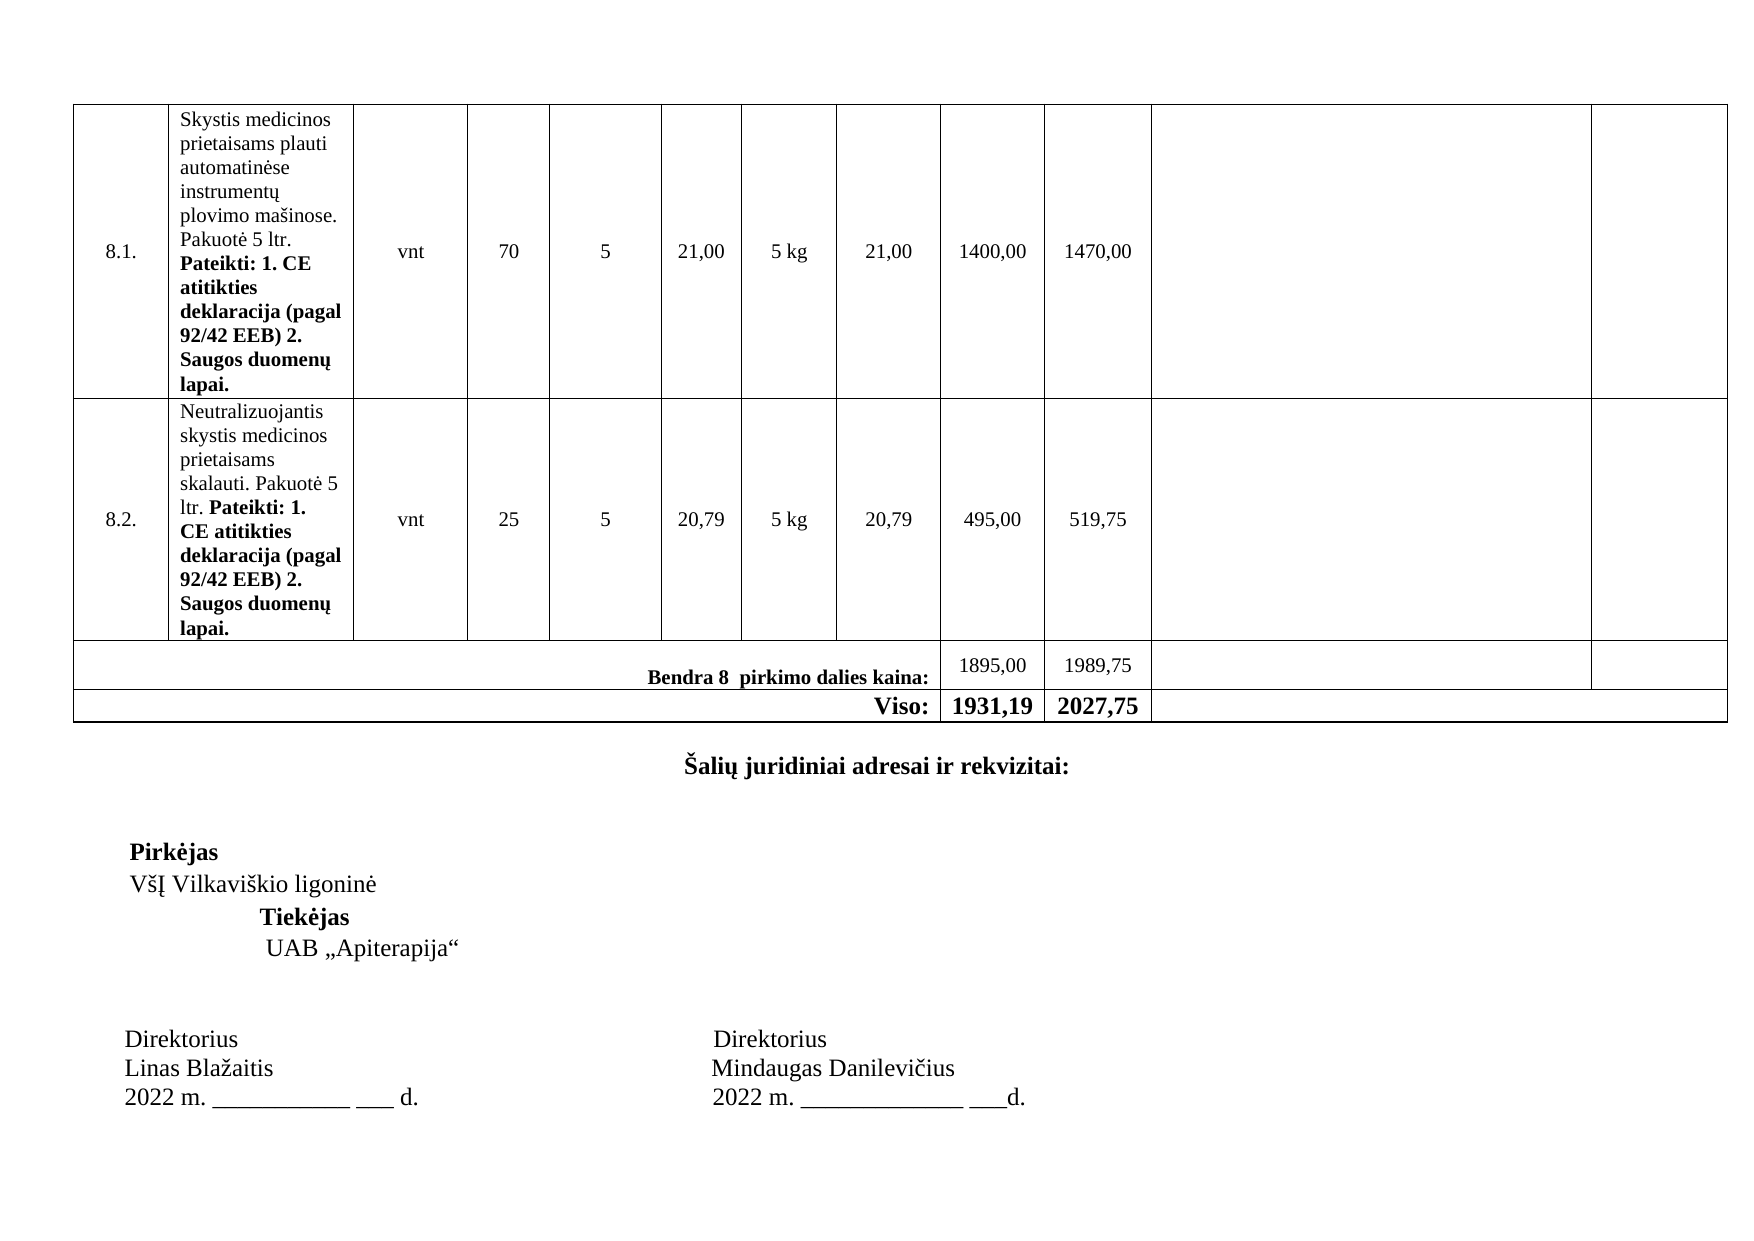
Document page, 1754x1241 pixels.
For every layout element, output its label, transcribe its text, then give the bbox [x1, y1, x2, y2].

table_cell vnt [354, 105, 467, 398]
table_cell 1470,00 [1045, 105, 1151, 398]
table_cell [1152, 399, 1591, 639]
table_cell Neutralizuojantis skystis medicinos prietaisams skalauti. Pakuotė 5 ltr. Pateikti: 1. CE atitikties deklaracija (pagal 92/42 EEB) 2. Saugos duomenų lapai. [169, 399, 353, 639]
text Šalių juridiniai adresai ir rekvizitai: [118, 751, 1577, 780]
table_cell 5 kg [742, 105, 836, 398]
table_cell 20,79 [837, 399, 940, 639]
table_cell 8.2. [74, 399, 168, 639]
table_cell 25 [468, 399, 549, 639]
table_cell 8.1. [74, 105, 168, 398]
table_header Tiekėjas [129, 902, 627, 933]
text 2022 m. ___________ ___ d. 2022 m. _____________ ___d. [118, 1082, 1577, 1110]
table_cell 70 [468, 105, 549, 398]
table_cell [1592, 105, 1727, 398]
text Direktorius Direktorius [118, 1024, 1577, 1053]
table_cell 519,75 [1045, 399, 1151, 639]
table_cell 1931,19 [941, 690, 1044, 721]
table_header Pirkėjas [118, 838, 561, 869]
table_cell Bendra 8 pirkimo dalies kaina: [74, 641, 940, 689]
table_cell VšĮ Vilkaviškio ligoninė [118, 869, 561, 902]
text Linas Blažaitis Mindaugas Danilevičius [118, 1053, 1577, 1082]
table_cell [1152, 690, 1727, 721]
table_cell 21,00 [837, 105, 940, 398]
table_cell 1989,75 [1045, 641, 1151, 689]
table_cell 1895,00 [941, 641, 1044, 689]
table_cell 2027,75 [1045, 690, 1151, 721]
table_cell [1592, 641, 1727, 689]
table_cell 495,00 [941, 399, 1044, 639]
table_cell 5 [550, 105, 661, 398]
table_cell Skystis medicinos prietaisams plauti automatinėse instrumentų plovimo mašinose. Pakuotė 5 ltr. Pateikti: 1. CE atitikties deklaracija (pagal 92/42 EEB) 2. Saugos duomenų lapai. [169, 105, 353, 398]
table_cell [1152, 641, 1591, 689]
table_cell [1592, 399, 1727, 639]
table_cell 5 [550, 399, 661, 639]
table_cell UAB „Apiterapija“ [129, 934, 627, 967]
table_cell [1152, 105, 1591, 398]
table_cell vnt [354, 399, 467, 639]
table_cell Viso: [74, 690, 940, 721]
table_cell 1400,00 [941, 105, 1044, 398]
table_cell 5 kg [742, 399, 836, 639]
table_cell 20,79 [662, 399, 741, 639]
table_cell 21,00 [662, 105, 741, 398]
